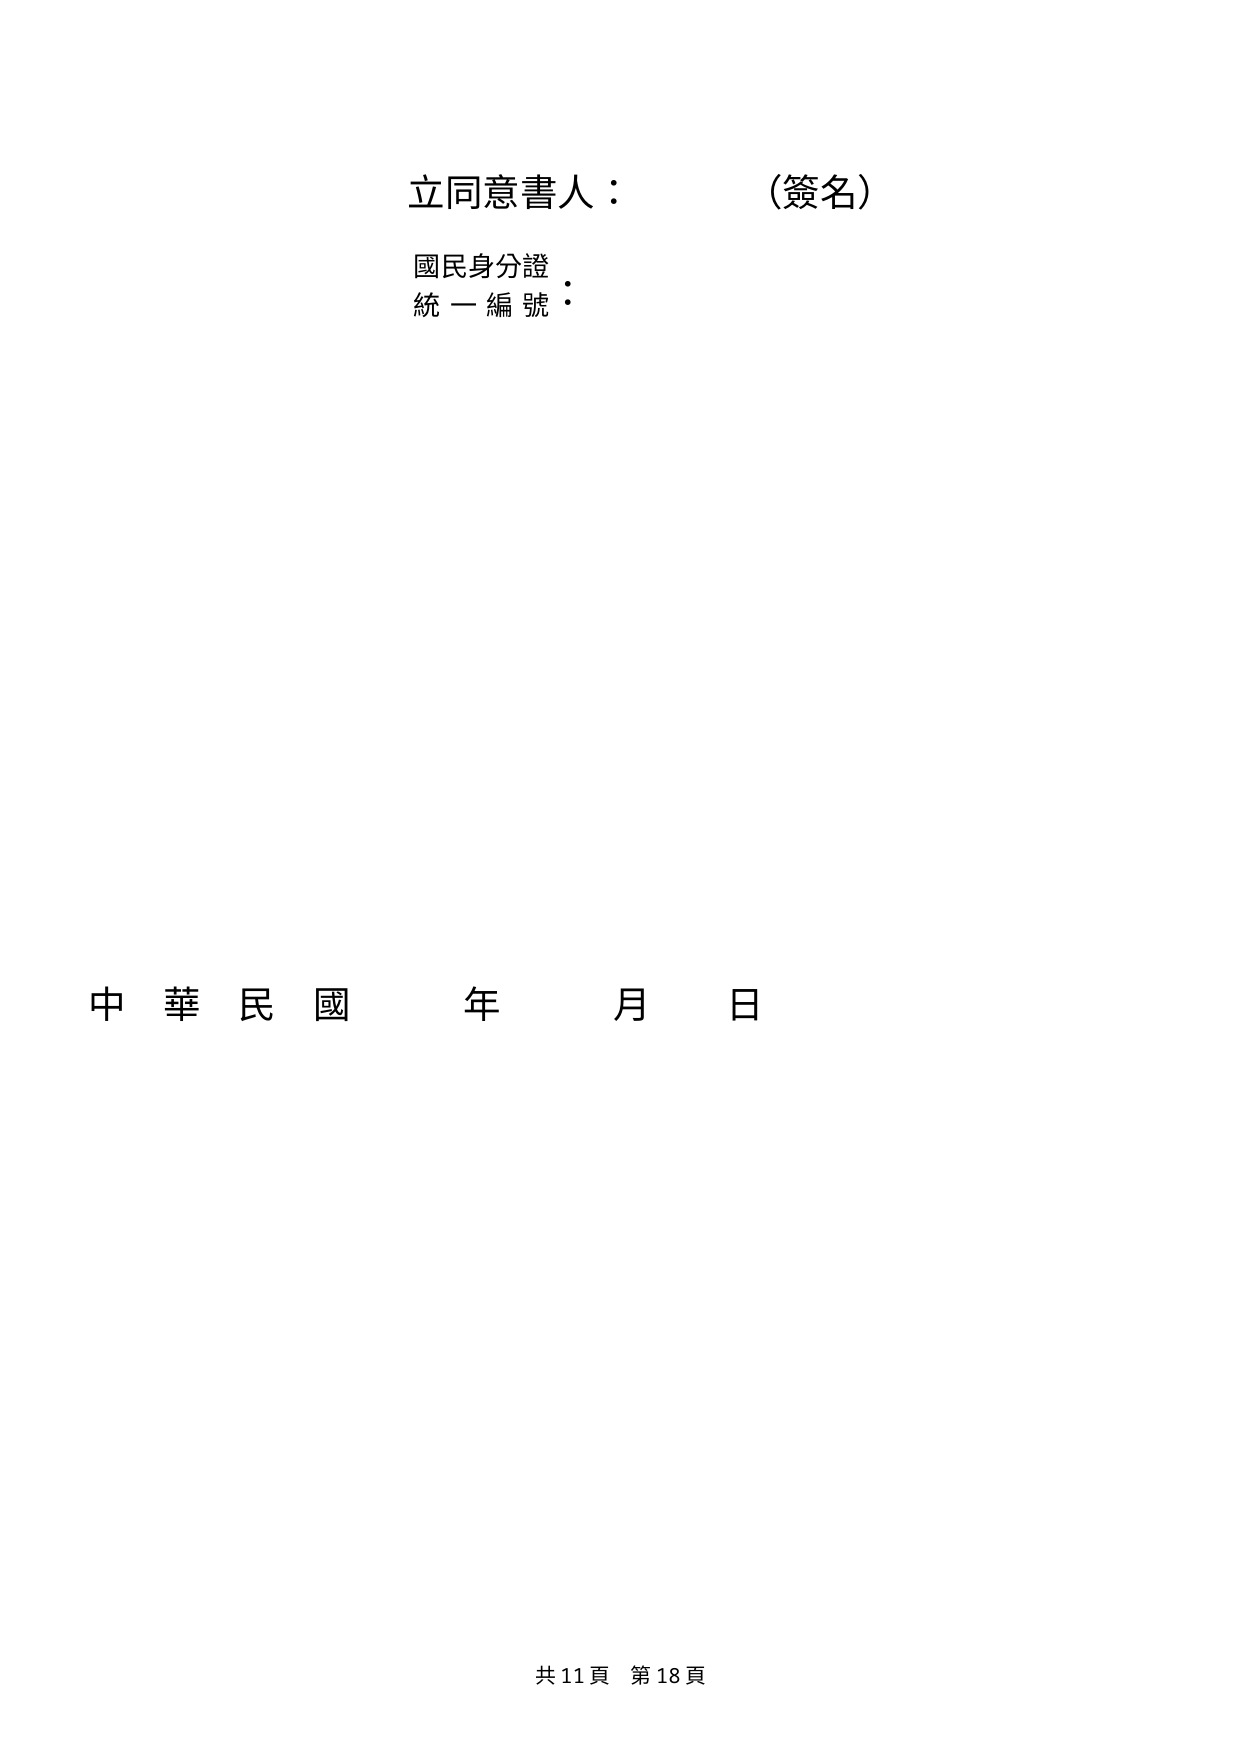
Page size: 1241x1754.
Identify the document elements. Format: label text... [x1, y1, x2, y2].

text 國民身分證統一編號： [89, 211, 1152, 336]
text 中 華 民 國 年 月 日 [89, 961, 1152, 1023]
text 立同意書人： （簽名） [89, 148, 1152, 211]
